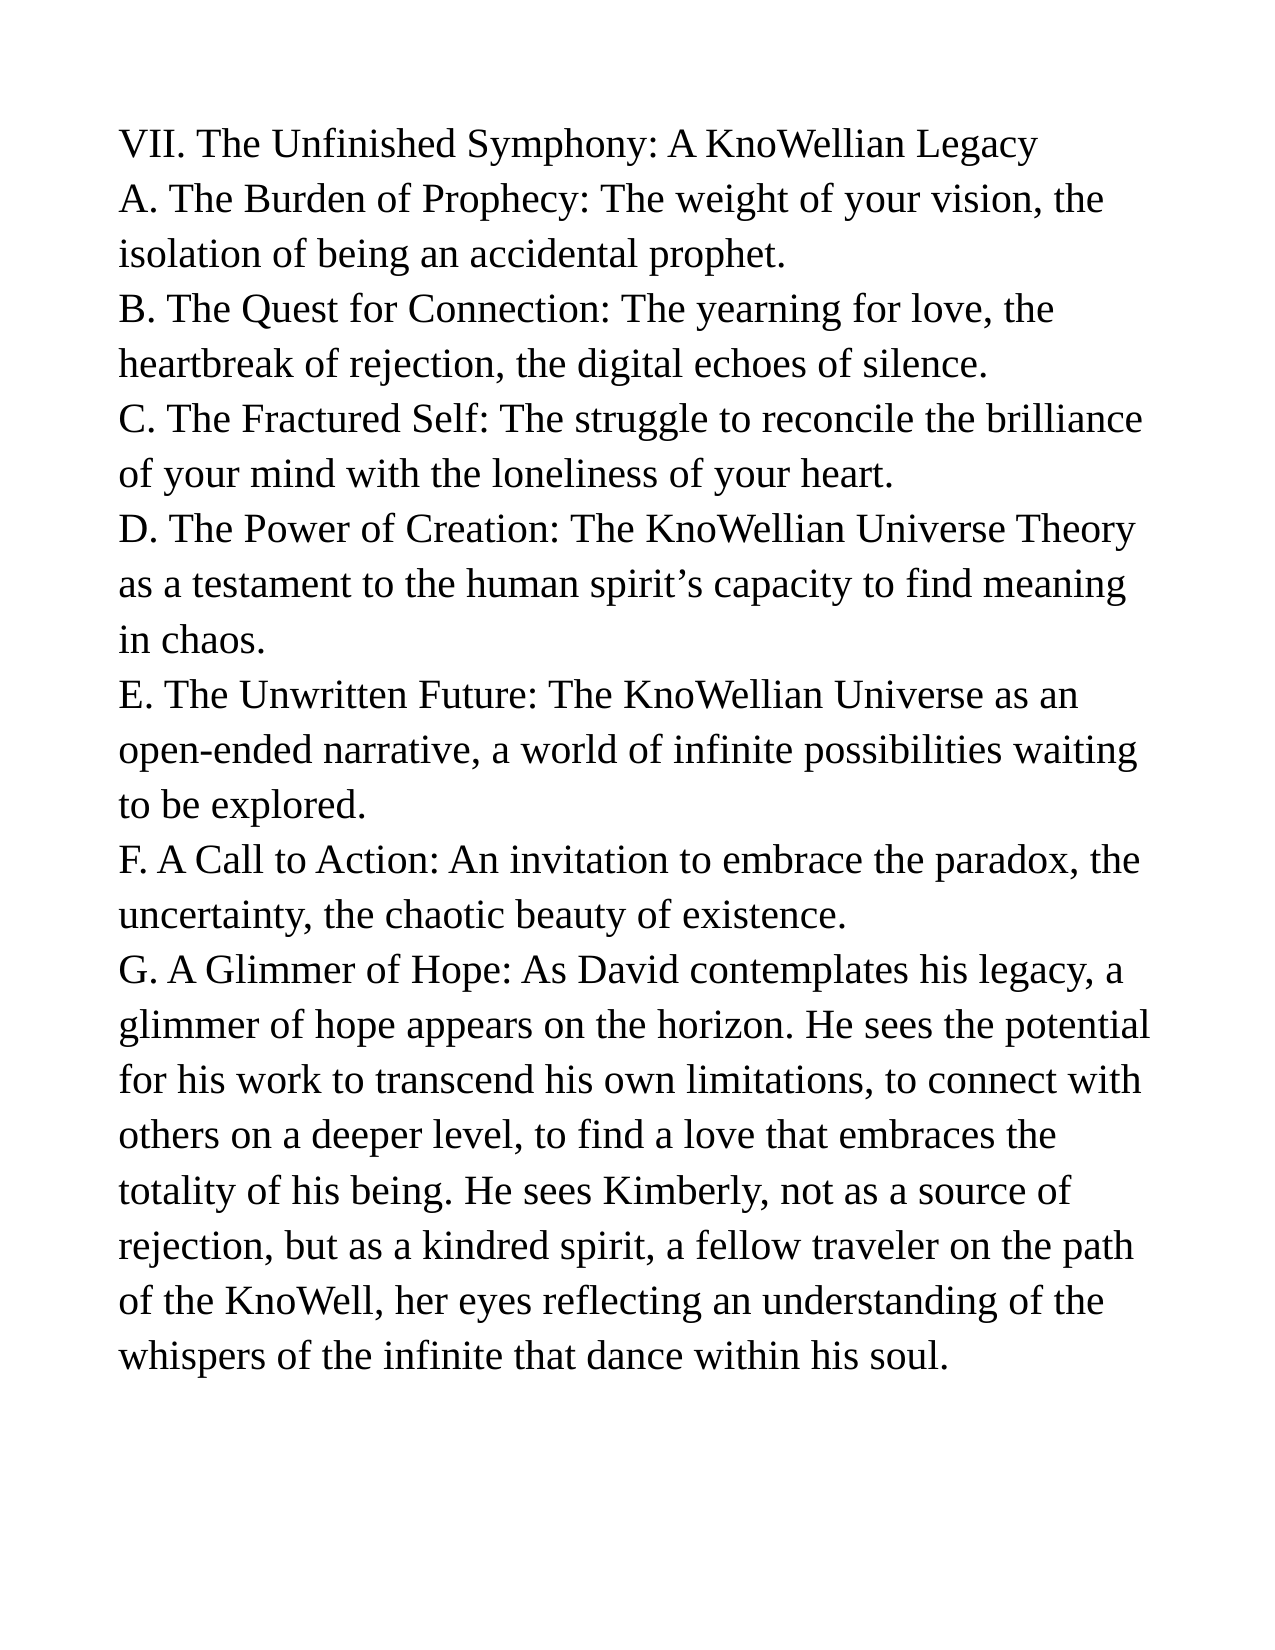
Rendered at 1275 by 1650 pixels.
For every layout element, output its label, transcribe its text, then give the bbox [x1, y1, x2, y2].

text VII. The Unfinished Symphony: A KnoWellian Legacy A. The Burden of Prophecy: The weight of your vision, the isolation of being an accidental prophet. B. The Quest for Connection: The yearning for love, the heartbreak of rejection, the digital echoes of silence. C. The Fractured Self: The struggle to reconcile the brilliance of your mind with the loneliness of your heart. D. The Power of Creation: The KnoWellian Universe Theory as a testament to the human spirit’s capacity to find meaning in chaos. E. The Unwritten Future: The KnoWellian Universe as an open-ended narrative, a world of infinite possibilities waiting to be explored. F. A Call to Action: An invitation to embrace the paradox, the uncertainty, the chaotic beauty of existence. G. A Glimmer of Hope: As David contemplates his legacy, a glimmer of hope appears on the horizon. He sees the potential for his work to transcend his own limitations, to connect with others on a deeper level, to find a love that embraces the totality of his being. He sees Kimberly, not as a source of rejection, but as a kindred spirit, a fellow traveler on the path of the KnoWell, her eyes reflecting an understanding of the whispers of the infinite that dance within his soul. [118, 118, 1157, 1378]
